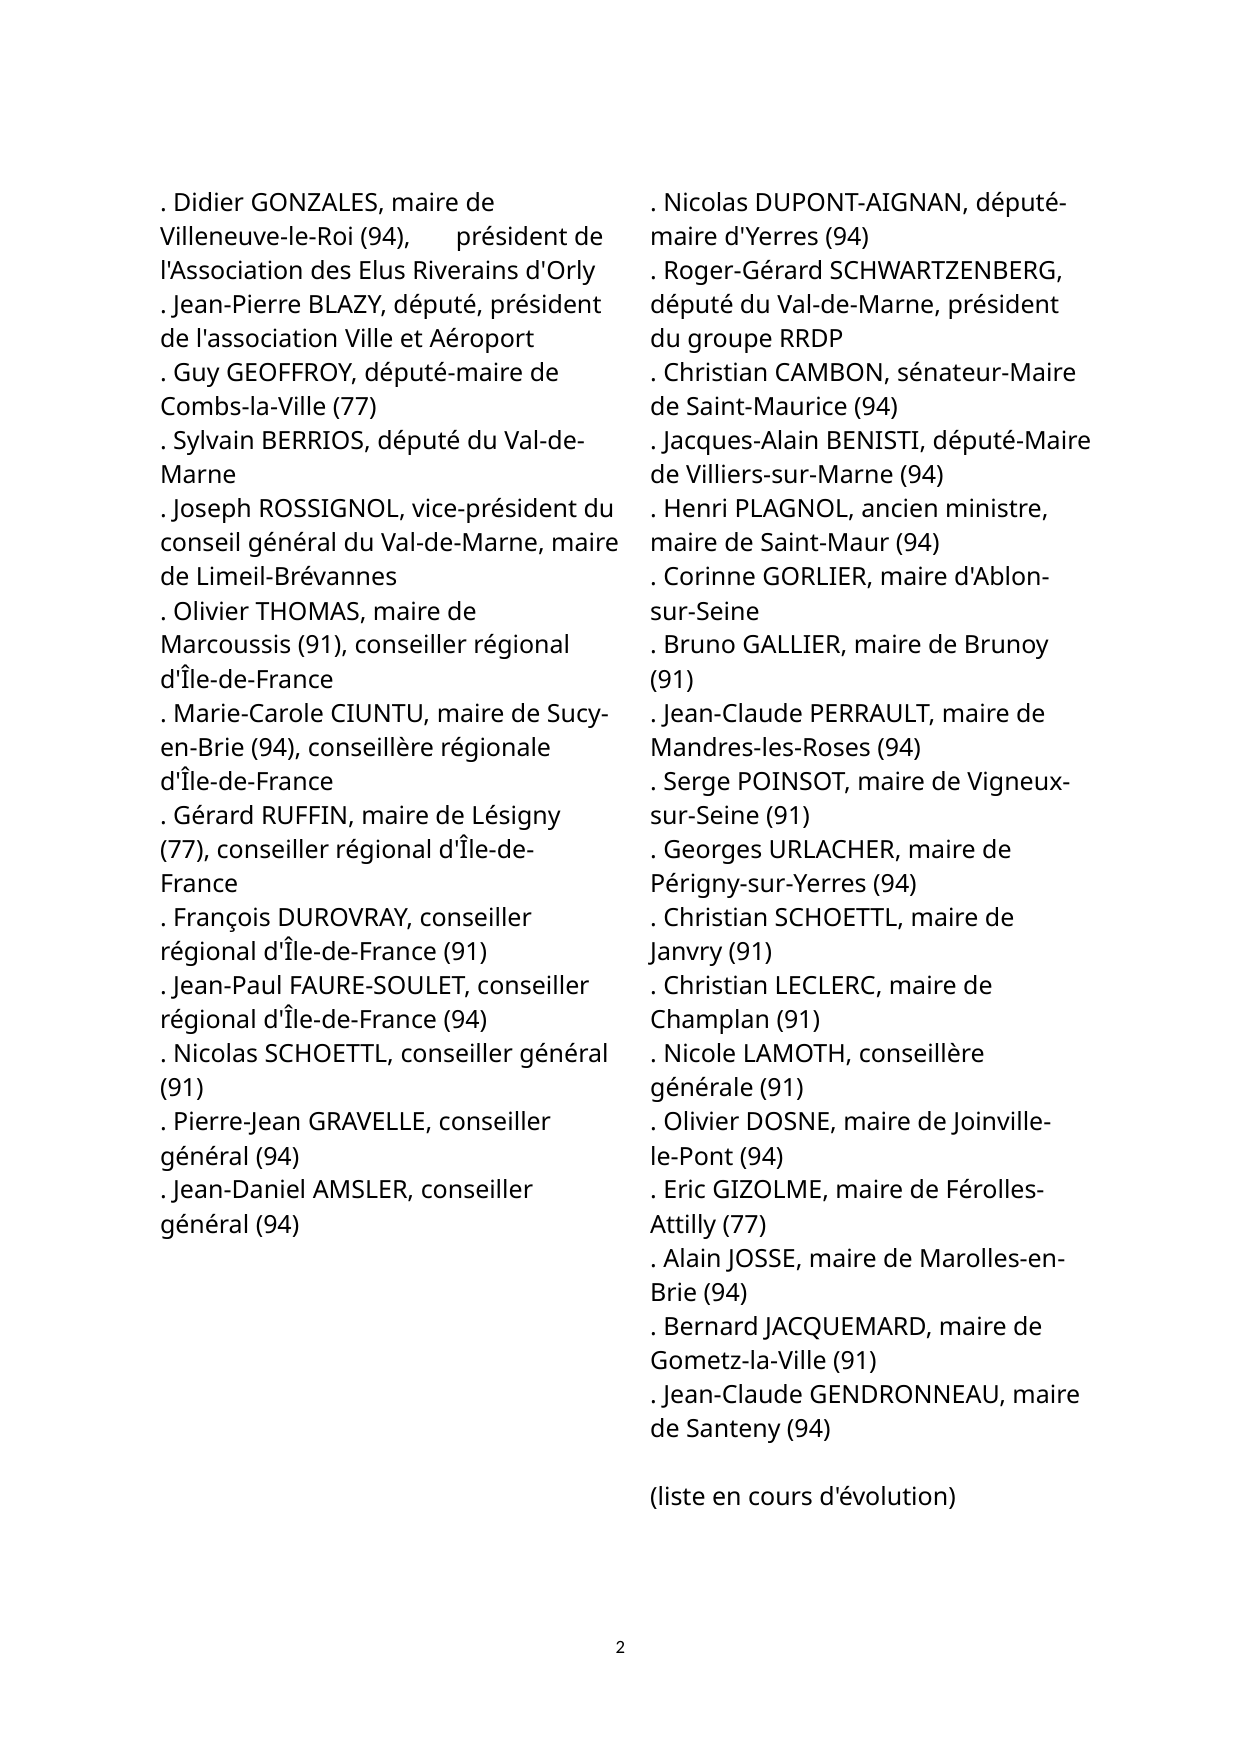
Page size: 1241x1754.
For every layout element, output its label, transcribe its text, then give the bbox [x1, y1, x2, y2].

table_header . Didier GONZALES, maire de Villeneuve-le-Roi (94), président de l'Association des Elus Riverains d'Orly . Jean-Pierre BLAZY, député, président de l'association Ville et Aéroport . Guy GEOFFROY, député-maire de Combs-la-Ville (77) . Sylvain BERRIOS, député du Val-de-Marne . Joseph ROSSIGNOL, vice-président du conseil général du Val-de-Marne, maire de Limeil-Brévannes . Olivier THOMAS, maire de Marcoussis (91), conseiller régional d'Île-de-France . Marie-Carole CIUNTU, maire de Sucy-en-Brie (94), conseillère régionale d'Île-de-France . Gérard RUFFIN, maire de Lésigny (77), conseiller régional d'Île-de-France . François DUROVRAY, conseiller régional d'Île-de-France (91) . Jean-Paul FAURE-SOULET, conseiller régional d'Île-de-France (94) . Nicolas SCHOETTL, conseiller général (91) . Pierre-Jean GRAVELLE, conseiller général (94) . Jean-Daniel AMSLER, conseiller général (94) [149, 184, 623, 1547]
table_header . Nicolas DUPONT-AIGNAN, député-maire d'Yerres (94) . Roger-Gérard SCHWARTZENBERG, député du Val-de-Marne, président du groupe RRDP . Christian CAMBON, sénateur-Maire de Saint-Maurice (94) . Jacques-Alain BENISTI, député-Maire de Villiers-sur-Marne (94) . Henri PLAGNOL, ancien ministre, maire de Saint-Maur (94) . Corinne GORLIER, maire d'Ablon-sur-Seine . Bruno GALLIER, maire de Brunoy (91) . Jean-Claude PERRAULT, maire de Mandres-les-Roses (94) . Serge POINSOT, maire de Vigneux-sur-Seine (91) . Georges URLACHER, maire de Périgny-sur-Yerres (94) . Christian SCHOETTL, maire de Janvry (91) . Christian LECLERC, maire de Champlan (91) . Nicole LAMOTH, conseillère générale (91) . Olivier DOSNE, maire de Joinville-le-Pont (94) . Eric GIZOLME, maire de Férolles-Attilly (77) . Alain JOSSE, maire de Marolles-en-Brie (94) . Bernard JACQUEMARD, maire de Gometz-la-Ville (91) . Jean-Claude GENDRONNEAU, maire de Santeny (94) (liste en cours d'évolution) [623, 184, 1089, 1547]
